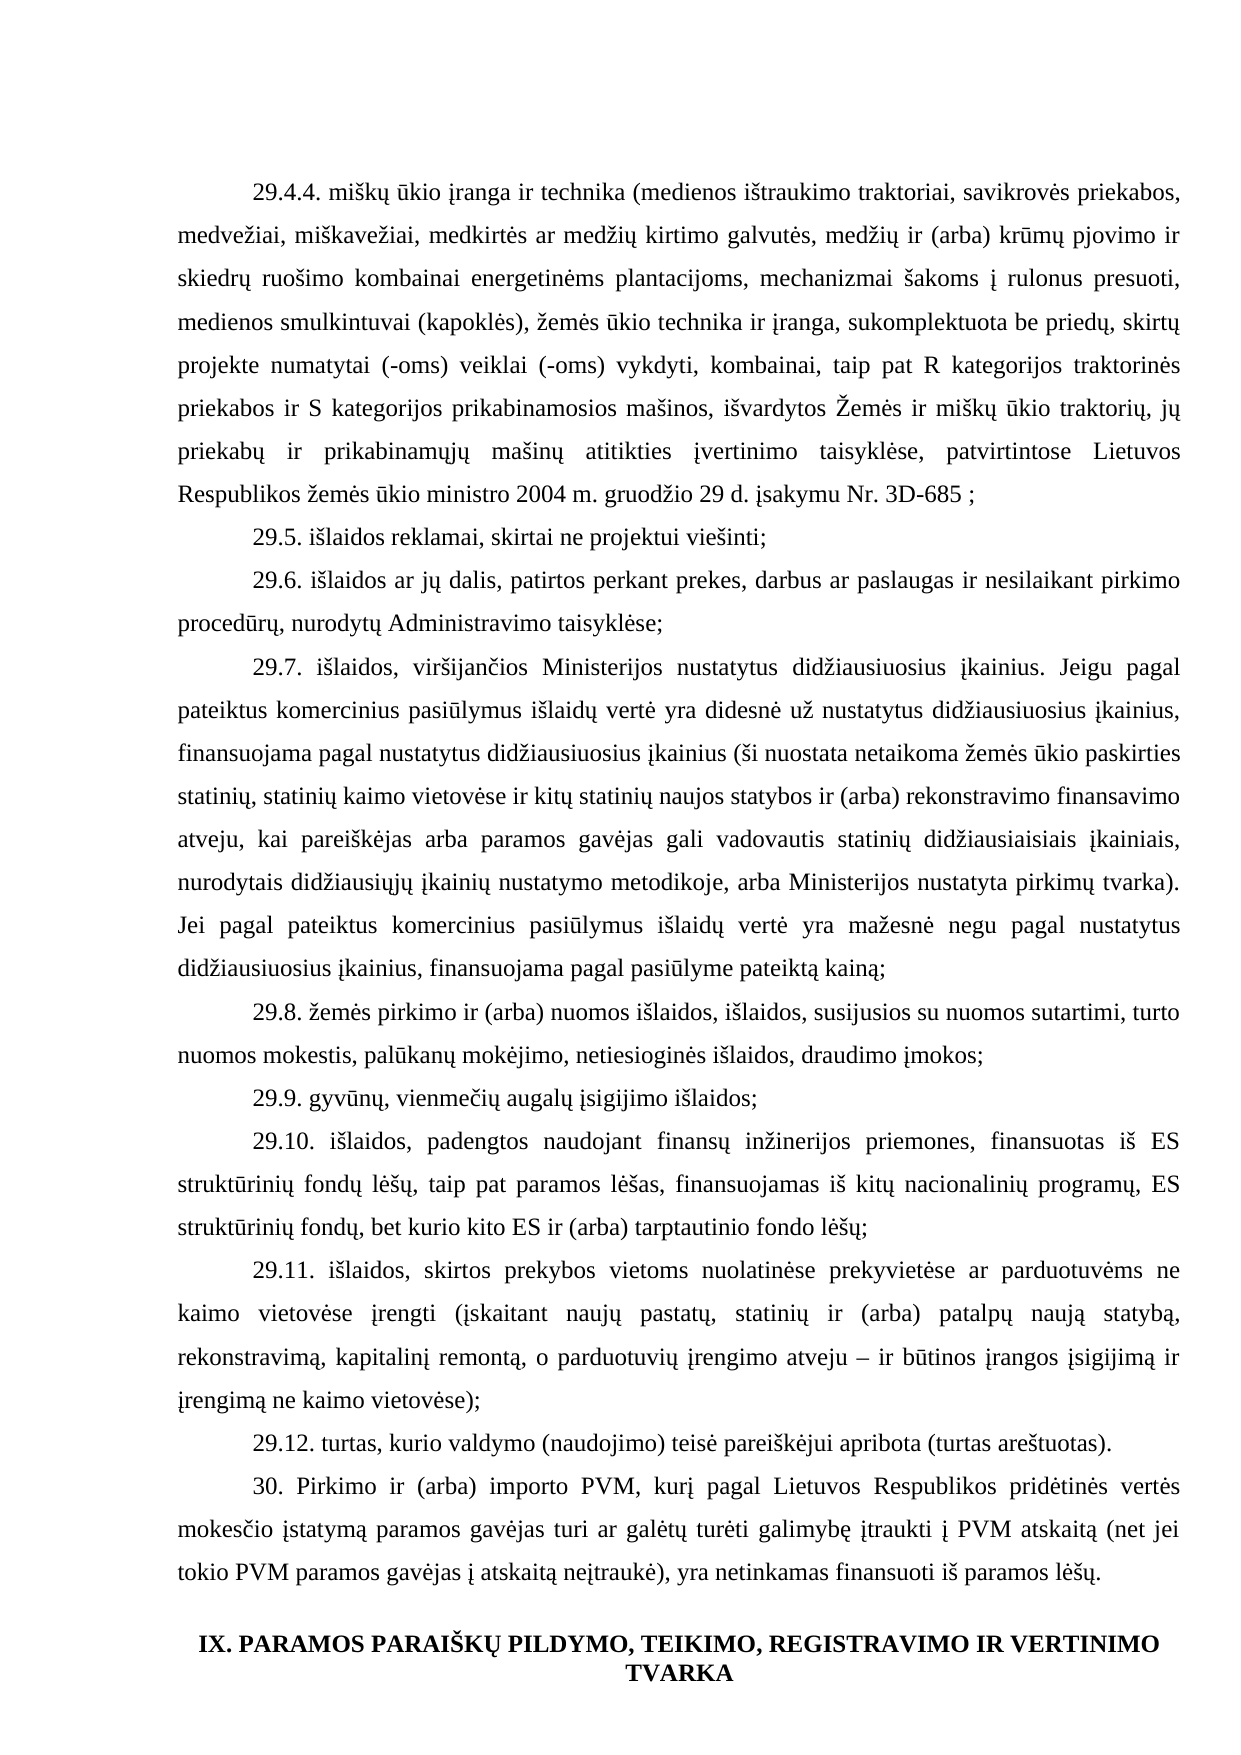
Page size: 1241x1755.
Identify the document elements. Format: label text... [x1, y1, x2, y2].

text 29.9. gyvūnų, vienmečių augalų įsigijimo išlaidos; [177, 1083, 1181, 1112]
text 29.11. išlaidos, skirtos prekybos vietoms nuolatinėse prekyvietėse ar parduotuvėms ne kaimo vietovėse įrengti (įskaitant naujų pastatų, statinių ir (arba) patalpų naują statybą, rekonstravimą, kapitalinį remontą, o parduotuvių įrengimo atveju – ir būtinos įrangos įsigijimą ir įrengimą ne kaimo vietovėse); [177, 1255, 1181, 1413]
text 29.8. žemės pirkimo ir (arba) nuomos išlaidos, išlaidos, susijusios su nuomos sutartimi, turto nuomos mokestis, palūkanų mokėjimo, netiesioginės išlaidos, draudimo įmokos; [177, 997, 1181, 1068]
text 30. Pirkimo ir (arba) importo PVM, kurį pagal Lietuvos Respublikos pridėtinės vertės mokesčio įstatymą paramos gavėjas turi ar galėtų turėti galimybę įtraukti į PVM atskaitą (net jei tokio PVM paramos gavėjas į atskaitą neįtraukė), yra netinkamas finansuoti iš paramos lėšų. [177, 1471, 1181, 1586]
text 29.12. turtas, kurio valdymo (naudojimo) teisė pareiškėjui apribota (turtas areštuotas). [177, 1428, 1181, 1457]
text 29.4.4. miškų ūkio įranga ir technika (medienos ištraukimo traktoriai, savikrovės priekabos, medvežiai, miškavežiai, medkirtės ar medžių kirtimo galvutės, medžių ir (arba) krūmų pjovimo ir skiedrų ruošimo kombainai energetinėms plantacijoms, mechanizmai šakoms į rulonus presuoti, medienos smulkintuvai (kapoklės), žemės ūkio technika ir įranga, sukomplektuota be priedų, skirtų projekte numatytai (-oms) veiklai (-oms) vykdyti, kombainai, taip pat R kategorijos traktorinės priekabos ir S kategorijos prikabinamosios mašinos, išvardytos Žemės ir miškų ūkio traktorių, jų priekabų ir prikabinamųjų mašinų atitikties įvertinimo taisyklėse, patvirtintose Lietuvos Respublikos žemės ūkio ministro 2004 m. gruodžio 29 d. įsakymu Nr. 3D-685 „Dėl Žemės ir miškų ūkio traktorių, jų priekabų ir prikabinamųjų mašinų atitikties įvertinimo taisyklių patvirtinimo“; [177, 177, 1181, 508]
text 29.5. išlaidos reklamai, skirtai ne projektui viešinti; [177, 522, 1181, 551]
text 29.10. išlaidos, padengtos naudojant finansų inžinerijos priemones, finansuotas iš ES struktūrinių fondų lėšų, taip pat paramos lėšas, finansuojamas iš kitų nacionalinių programų, ES struktūrinių fondų, bet kurio kito ES ir (arba) tarptautinio fondo lėšų; [177, 1126, 1181, 1241]
text IX. PARAMOS PARAIŠKŲ PILDYMO, TEIKIMO, REGISTRAVIMO IR VERTINIMO TVARKA [177, 1629, 1181, 1687]
text 29.7. išlaidos, viršijančios Ministerijos nustatytus didžiausiuosius įkainius. Jeigu pagal pateiktus komercinius pasiūlymus išlaidų vertė yra didesnė už nustatytus didžiausiuosius įkainius, finansuojama pagal nustatytus didžiausiuosius įkainius (ši nuostata netaikoma žemės ūkio paskirties statinių, statinių kaimo vietovėse ir kitų statinių naujos statybos ir (arba) rekonstravimo finansavimo atveju, kai pareiškėjas arba paramos gavėjas gali vadovautis statinių didžiausiaisiais įkainiais, nurodytais didžiausiųjų įkainių nustatymo metodikoje, arba Ministerijos nustatyta pirkimų tvarka). Jei pagal pateiktus komercinius pasiūlymus išlaidų vertė yra mažesnė negu pagal nustatytus didžiausiuosius įkainius, finansuojama pagal pasiūlyme pateiktą kainą; [177, 652, 1181, 982]
text 29.6. išlaidos ar jų dalis, patirtos perkant prekes, darbus ar paslaugas ir nesilaikant pirkimo procedūrų, nurodytų Administravimo taisyklėse; [177, 565, 1181, 637]
